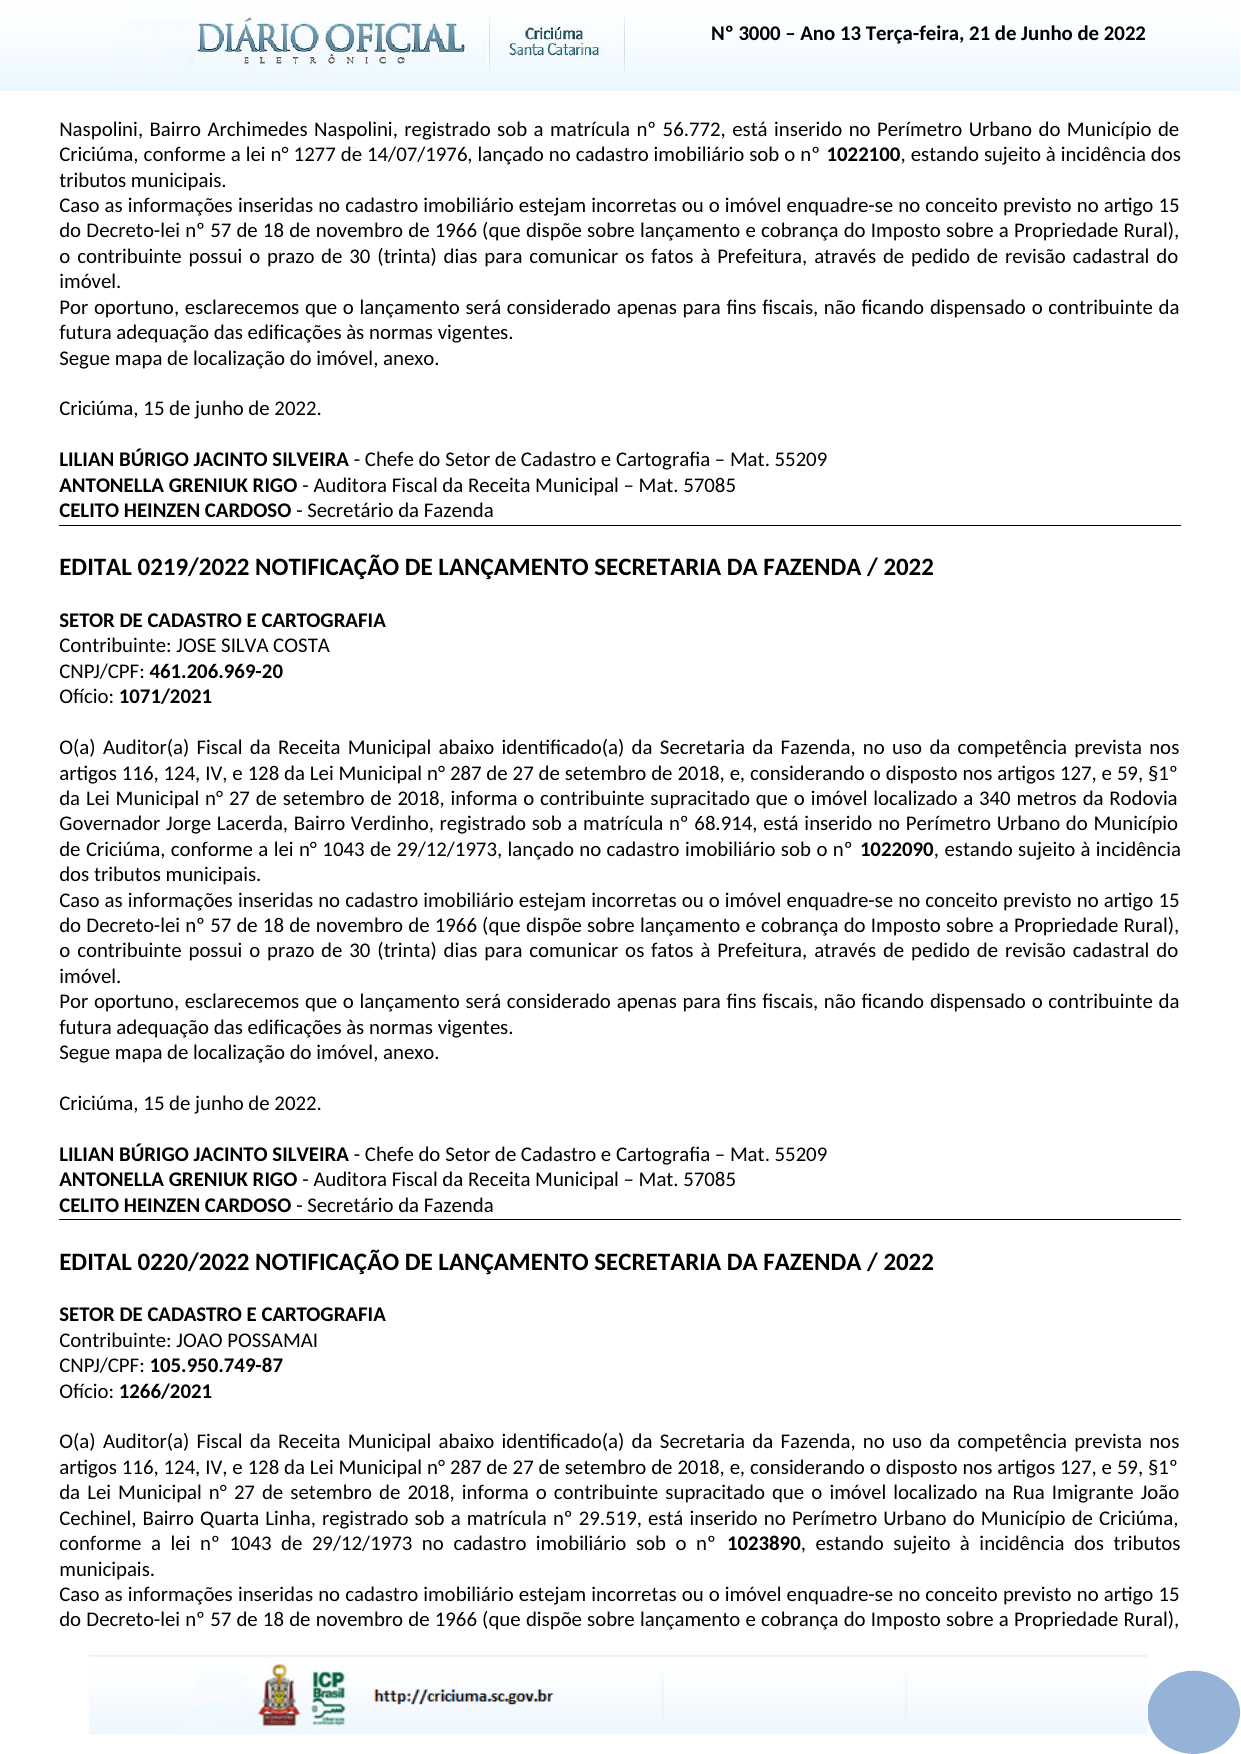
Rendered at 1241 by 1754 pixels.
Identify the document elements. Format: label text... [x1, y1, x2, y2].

text Ofício: 1266/2021 [59, 1378, 1181, 1403]
text O(a) Auditor(a) Fiscal da Receita Municipal abaixo identificado(a) da Secretaria da Fazenda, no uso da competência prevista nos artigos 116, 124, IV, e 128 da Lei Municipal n° 287 de 27 de setembro de 2018, e, considerando o disposto nos artigos 127, e 59, §1º da Lei Municipal n° 27 de setembro de 2018, informa o contribuinte supracitado que o imóvel localizado na Rua Imigrante João Cechinel, Bairro Quarta Linha, registrado sob a matrícula nº 29.519, está inserido no Perímetro Urbano do Município de Criciúma, conforme a lei nº 1043 de 29/12/1973 no cadastro imobiliário sob o nº 1023890, estando sujeito à incidência dos tributos municipais. [59, 1429, 1181, 1581]
text ANTONELLA GRENIUK RIGO - Auditora Fiscal da Receita Municipal – Mat. 57085 [59, 472, 1181, 497]
text Setor de Cadastro e Cartografia [59, 607, 1181, 633]
text Segue mapa de localização do imóvel, anexo. [59, 1039, 1181, 1065]
text ANTONELLA GRENIUK RIGO - Auditora Fiscal da Receita Municipal – Mat. 57085 [59, 1166, 1181, 1192]
text Contribuinte: JOAO POSSAMAI [59, 1327, 1181, 1352]
text CELITO HEINZEN CARDOSO - Secretário da Fazenda [59, 497, 1181, 525]
text Contribuinte: JOSE SILVA COSTA [59, 633, 1181, 658]
text Segue mapa de localização do imóvel, anexo. [59, 345, 1181, 370]
text Caso as informações inseridas no cadastro imobiliário estejam incorretas ou o imóvel enquadre-se no conceito previsto no artigo 15 do Decreto-lei nº 57 de 18 de novembro de 1966 (que dispõe sobre lançamento e cobrança do Imposto sobre a Propriedade Rural), o contribuinte possui o prazo de 30 (trinta) dias para comunicar os fatos à Prefeitura, através de pedido de revisão cadastral do imóvel. [59, 887, 1181, 988]
text CELITO HEINZEN CARDOSO - Secretário da Fazenda [59, 1192, 1181, 1219]
text CNPJ/CPF: 105.950.749-87 [59, 1352, 1181, 1378]
text Naspolini, Bairro Archimedes Naspolini, registrado sob a matrícula nº 56.772, está inserido no Perímetro Urbano do Município de Criciúma, conforme a lei n° 1277 de 14/07/1976, lançado no cadastro imobiliário sob o nº 1022100, estando sujeito à incidência dos tributos municipais. [59, 116, 1181, 192]
text CNPJ/CPF: 461.206.969-20 [59, 658, 1181, 683]
text LILIAN BÚRIGO JACINTO SILVEIRA - Chefe do Setor de Cadastro e Cartografia – Mat. 55209 [59, 446, 1181, 472]
text Caso as informações inseridas no cadastro imobiliário estejam incorretas ou o imóvel enquadre-se no conceito previsto no artigo 15 do Decreto-lei nº 57 de 18 de novembro de 1966 (que dispõe sobre lançamento e cobrança do Imposto sobre a Propriedade Rural), o contribuinte possui o prazo de 30 (trinta) dias para comunicar os fatos à Prefeitura, através de pedido de revisão cadastral do imóvel. [59, 192, 1181, 294]
text Caso as informações inseridas no cadastro imobiliário estejam incorretas ou o imóvel enquadre-se no conceito previsto no artigo 15 do Decreto-lei nº 57 de 18 de novembro de 1966 (que dispõe sobre lançamento e cobrança do Imposto sobre a Propriedade Rural), [59, 1581, 1181, 1632]
text Por oportuno, esclarecemos que o lançamento será considerado apenas para fins fiscais, não ficando dispensado o contribuinte da futura adequação das edificações às normas vigentes. [59, 988, 1181, 1039]
text O(a) Auditor(a) Fiscal da Receita Municipal abaixo identificado(a) da Secretaria da Fazenda, no uso da competência prevista nos artigos 116, 124, IV, e 128 da Lei Municipal n° 287 de 27 de setembro de 2018, e, considerando o disposto nos artigos 127, e 59, §1º da Lei Municipal n° 27 de setembro de 2018, informa o contribuinte supracitado que o imóvel localizado a 340 metros da Rodovia Governador Jorge Lacerda, Bairro Verdinho, registrado sob a matrícula nº 68.914, está inserido no Perímetro Urbano do Município de Criciúma, conforme a lei n° 1043 de 29/12/1973, lançado no cadastro imobiliário sob o nº 1022090, estando sujeito à incidência dos tributos municipais. [59, 734, 1181, 887]
text Criciúma, 15 de junho de 2022. [59, 1090, 1181, 1116]
text LILIAN BÚRIGO JACINTO SILVEIRA - Chefe do Setor de Cadastro e Cartografia – Mat. 55209 [59, 1141, 1181, 1166]
text Criciúma, 15 de junho de 2022. [59, 396, 1181, 421]
text EDITAL 0220/2022 NOTIFICAÇÃO DE LANÇAMENTO SECRETARIA DA FAZENDA / 2022 [59, 1246, 1181, 1276]
text Setor de Cadastro e Cartografia [59, 1302, 1181, 1327]
text EDITAL 0219/2022 NOTIFICAÇÃO DE LANÇAMENTO SECRETARIA DA FAZENDA / 2022 [59, 551, 1181, 582]
text Ofício: 1071/2021 [59, 683, 1181, 709]
text Por oportuno, esclarecemos que o lançamento será considerado apenas para fins fiscais, não ficando dispensado o contribuinte da futura adequação das edificações às normas vigentes. [59, 294, 1181, 345]
